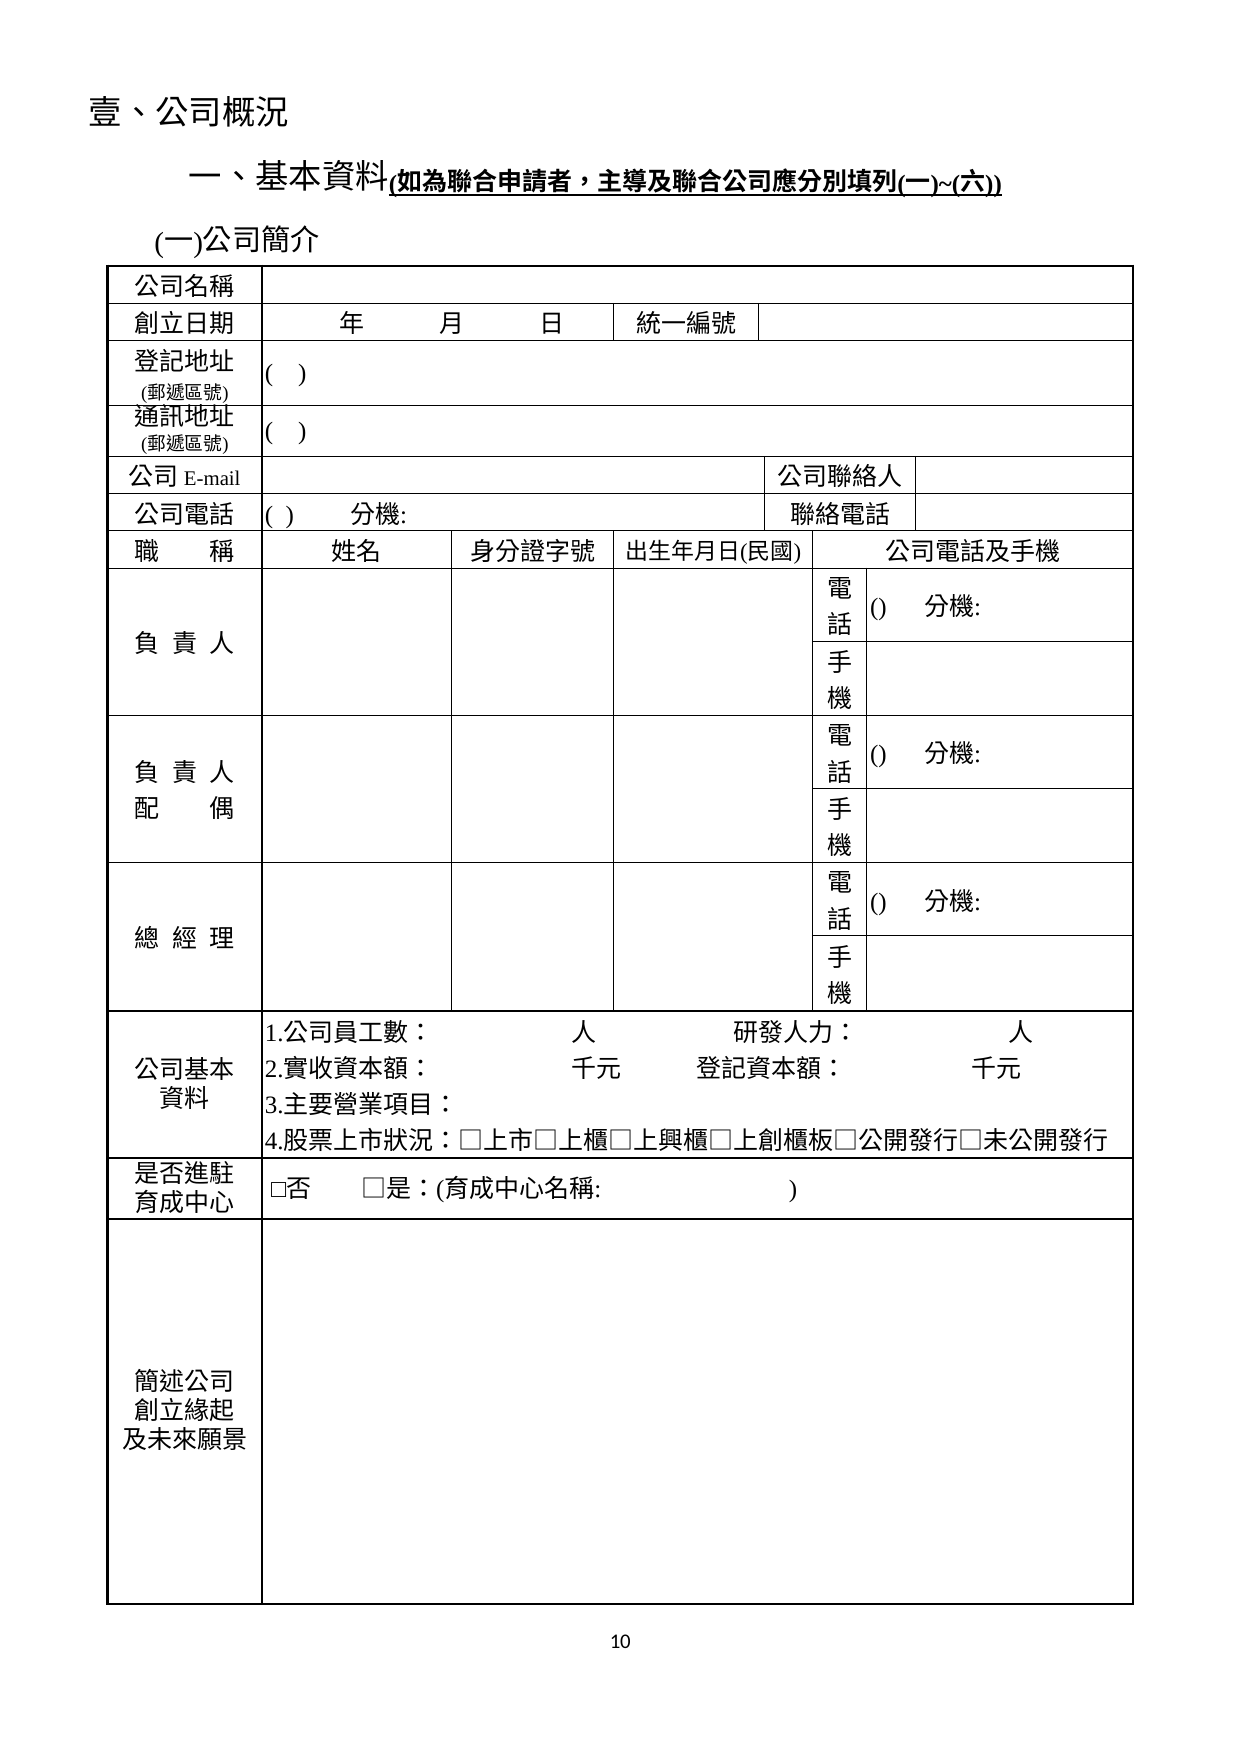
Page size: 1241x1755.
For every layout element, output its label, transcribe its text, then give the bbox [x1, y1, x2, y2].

table_cell () 分機: [867, 569, 1132, 641]
table_cell [263, 569, 451, 715]
table_cell 登記地址 (郵遞區號) [109, 341, 261, 405]
table_cell 總 經 理 [109, 863, 261, 1010]
table_cell [867, 936, 1132, 1010]
table_cell 電話 [813, 716, 866, 788]
table_cell 手機 [813, 789, 866, 862]
table_cell 統一編號 [614, 304, 758, 340]
table_cell □否 □是：(育成中心名稱: ) [263, 1159, 1132, 1217]
table_cell [263, 863, 451, 1010]
text (一)公司簡介 [154, 217, 1152, 258]
table_cell [614, 716, 812, 862]
table_cell [759, 304, 1132, 340]
table_cell 職 稱 [109, 531, 261, 568]
table_header 公司名稱 [109, 267, 261, 303]
table_cell [452, 863, 613, 1010]
table_cell 創立日期 [109, 304, 261, 340]
table_cell 聯絡電話 [765, 494, 915, 530]
table_cell 公司電話及手機 [813, 531, 1132, 568]
table_cell [263, 1220, 1132, 1603]
table_cell 通訊地址 (郵遞區號) [109, 406, 261, 456]
table_cell 負 責 人 [109, 569, 261, 715]
table_cell ( ) [263, 406, 1132, 456]
table_cell ( ) 分機: [263, 494, 764, 530]
table_header [263, 267, 1132, 303]
table_cell [263, 457, 764, 493]
table_cell [916, 494, 1132, 530]
table_cell [452, 716, 613, 862]
table_cell [614, 569, 812, 715]
table_cell 姓名 [263, 531, 451, 568]
text 壹、公司概況 [89, 87, 1152, 133]
table_cell 公司聯絡人 [765, 457, 915, 493]
table_cell 1.公司員工數： 人 研發人力： 人 2.實收資本額： 千元 登記資本額： 千元 3.主要營業項目： 4.股票上市狀況：□上市□上櫃□上興櫃□上創櫃板□公開發行□未公開發行 [263, 1012, 1132, 1157]
table_cell 手機 [813, 642, 866, 715]
table_cell [867, 642, 1132, 715]
table_cell 簡述公司 創立緣起 及未來願景 [109, 1220, 261, 1603]
table_cell () 分機: [867, 863, 1132, 935]
table_cell [614, 863, 812, 1010]
table_cell 是否進駐 育成中心 [109, 1159, 261, 1217]
table_cell () 分機: [867, 716, 1132, 788]
table_cell [263, 716, 451, 862]
table_cell 出生年月日(民國) [614, 531, 812, 568]
table_cell 身分證字號 [452, 531, 613, 568]
table_cell 電話 [813, 863, 866, 935]
table_cell 手機 [813, 936, 866, 1010]
table_cell 年 月 日 [263, 304, 613, 340]
table_cell 公司基本 資料 [109, 1012, 261, 1157]
table_cell 公司電話 [109, 494, 261, 530]
table_cell [916, 457, 1132, 493]
table_cell [867, 789, 1132, 862]
table_cell 負 責 人 配 偶 [109, 716, 261, 862]
table_cell 電話 [813, 569, 866, 641]
table_cell ( ) [263, 341, 1132, 405]
table_cell [452, 569, 613, 715]
table_cell 公司E-mail [109, 457, 261, 493]
text 一、基本資料(如為聯合申請者，主導及聯合公司應分別填列(一)~(六)) [189, 152, 1152, 198]
